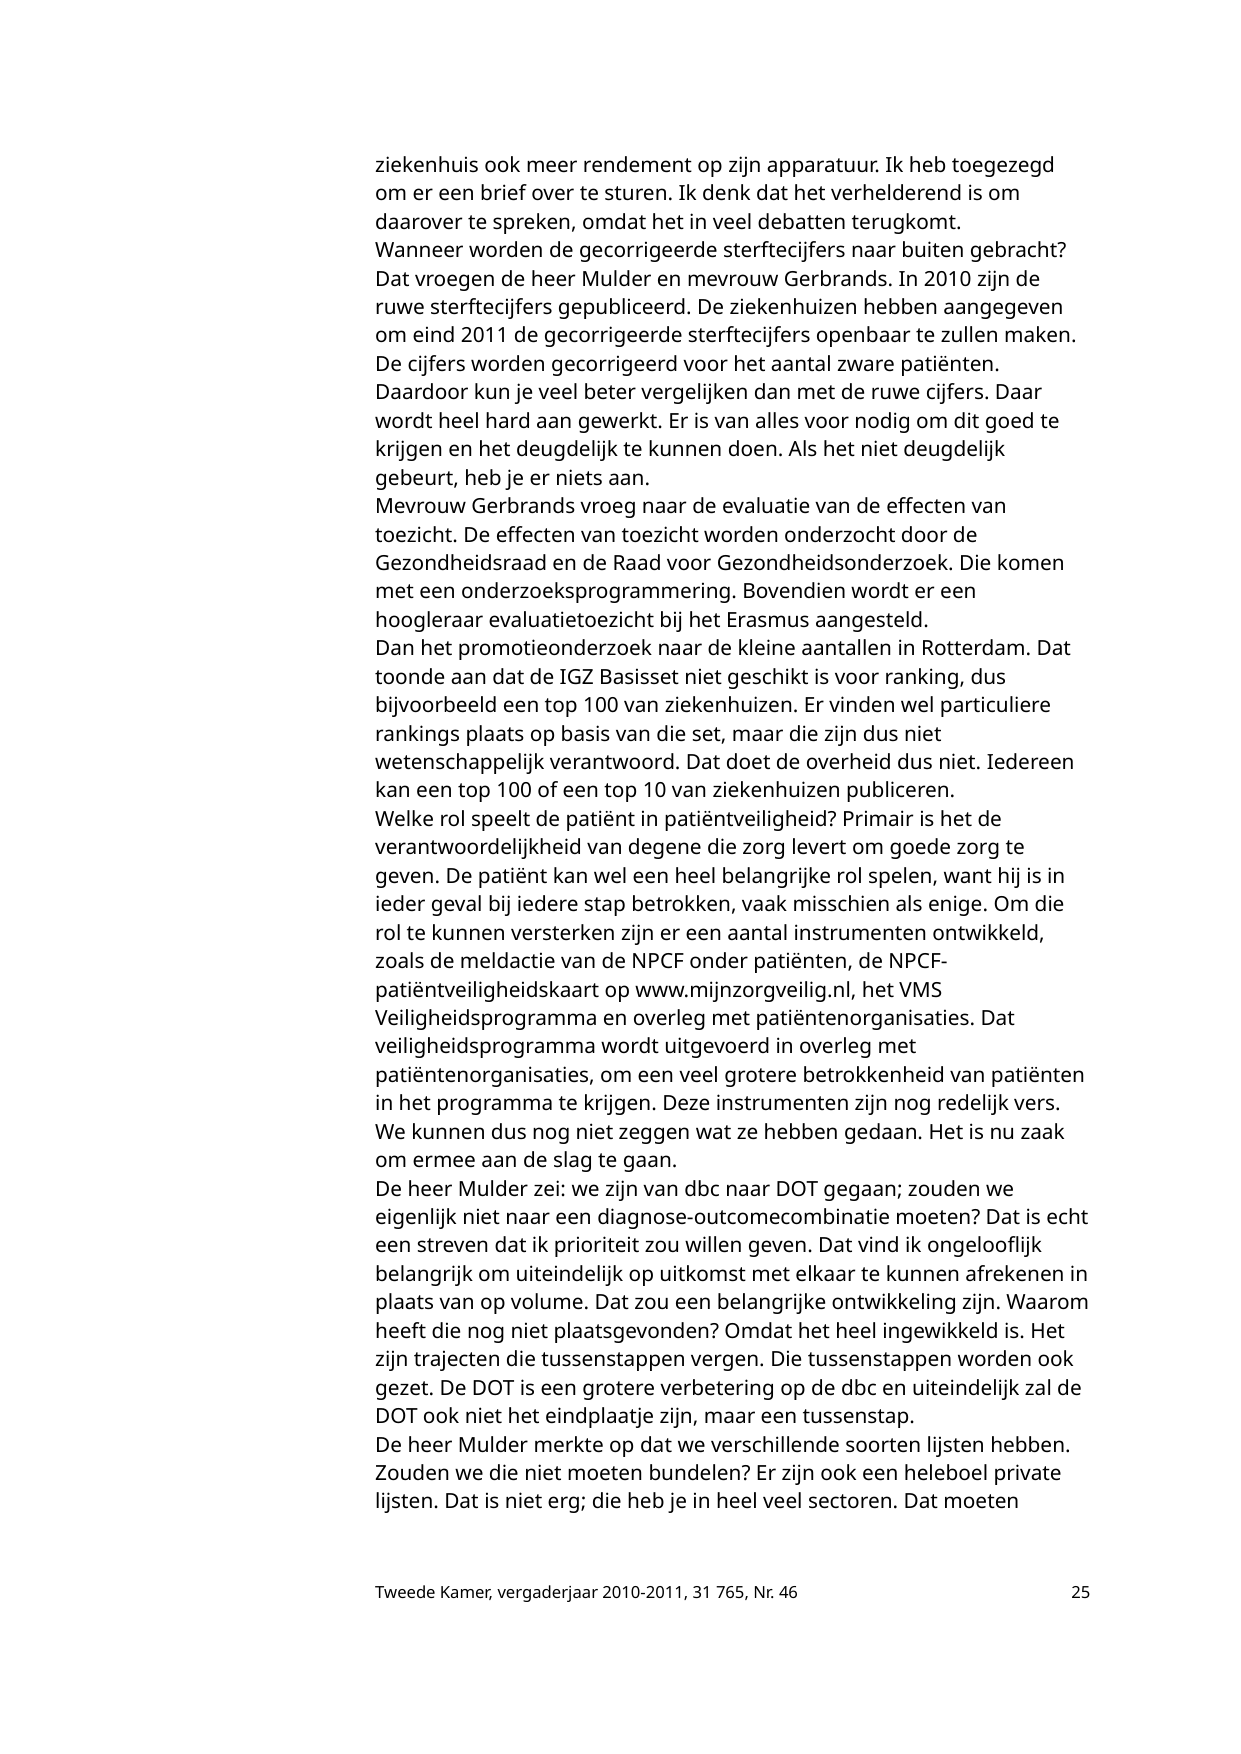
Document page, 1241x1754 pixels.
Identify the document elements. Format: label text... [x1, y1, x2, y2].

text Dan het promotieonderzoek naar de kleine aantallen in Rotterdam. Dat toonde aan dat de IGZ Basisset niet geschikt is voor ranking, dus bijvoorbeeld een top 100 van ziekenhuizen. Er vinden wel particuliere rankings plaats op basis van die set, maar die zijn dus niet wetenschappelijk verantwoord. Dat doet de overheid dus niet. Iedereen kan een top 100 of een top 10 van ziekenhuizen publiceren. [375, 633, 1090, 804]
text ziekenhuis ook meer rendement op zijn apparatuur. Ik heb toegezegd om er een brief over te sturen. Ik denk dat het verhelderend is om daarover te spreken, omdat het in veel debatten terugkomt. [375, 150, 1090, 235]
text De heer Mulder merkte op dat we verschillende soorten lijsten hebben. Zouden we die niet moeten bundelen? Er zijn ook een heleboel private lijsten. Dat is niet erg; die heb je in heel veel sectoren. Dat moeten [375, 1430, 1090, 1515]
text Welke rol speelt de patiënt in patiëntveiligheid? Primair is het de verantwoordelijkheid van degene die zorg levert om goede zorg te geven. De patiënt kan wel een heel belangrijke rol spelen, want hij is in ieder geval bij iedere stap betrokken, vaak misschien als enige. Om die rol te kunnen versterken zijn er een aantal instrumenten ontwikkeld, zoals de meldactie van de NPCF onder patiënten, de NPCF-patiëntveiligheidskaart op www.mijnzorgveilig.nl, het VMS Veiligheidsprogramma en overleg met patiëntenorganisaties. Dat veiligheidsprogramma wordt uitgevoerd in overleg met patiëntenorganisaties, om een veel grotere betrokkenheid van patiënten in het programma te krijgen. Deze instrumenten zijn nog redelijk vers. We kunnen dus nog niet zeggen wat ze hebben gedaan. Het is nu zaak om ermee aan de slag te gaan. [375, 804, 1090, 1174]
text Mevrouw Gerbrands vroeg naar de evaluatie van de effecten van toezicht. De effecten van toezicht worden onderzocht door de Gezondheidsraad en de Raad voor Gezondheidsonderzoek. Die komen met een onderzoeksprogrammering. Bovendien wordt er een hoogleraar evaluatietoezicht bij het Erasmus aangesteld. [375, 491, 1090, 633]
text De heer Mulder zei: we zijn van dbc naar DOT gegaan; zouden we eigenlijk niet naar een diagnose-outcomecombinatie moeten? Dat is echt een streven dat ik prioriteit zou willen geven. Dat vind ik ongelooflijk belangrijk om uiteindelijk op uitkomst met elkaar te kunnen afrekenen in plaats van op volume. Dat zou een belangrijke ontwikkeling zijn. Waarom heeft die nog niet plaatsgevonden? Omdat het heel ingewikkeld is. Het zijn trajecten die tussenstappen vergen. Die tussenstappen worden ook gezet. De DOT is een grotere verbetering op de dbc en uiteindelijk zal de DOT ook niet het eindplaatje zijn, maar een tussenstap. [375, 1174, 1090, 1430]
text Wanneer worden de gecorrigeerde sterftecijfers naar buiten gebracht? Dat vroegen de heer Mulder en mevrouw Gerbrands. In 2010 zijn de ruwe sterftecijfers gepubliceerd. De ziekenhuizen hebben aangegeven om eind 2011 de gecorrigeerde sterftecijfers openbaar te zullen maken. De cijfers worden gecorrigeerd voor het aantal zware patiënten. Daardoor kun je veel beter vergelijken dan met de ruwe cijfers. Daar wordt heel hard aan gewerkt. Er is van alles voor nodig om dit goed te krijgen en het deugdelijk te kunnen doen. Als het niet deugdelijk gebeurt, heb je er niets aan. [375, 235, 1090, 491]
